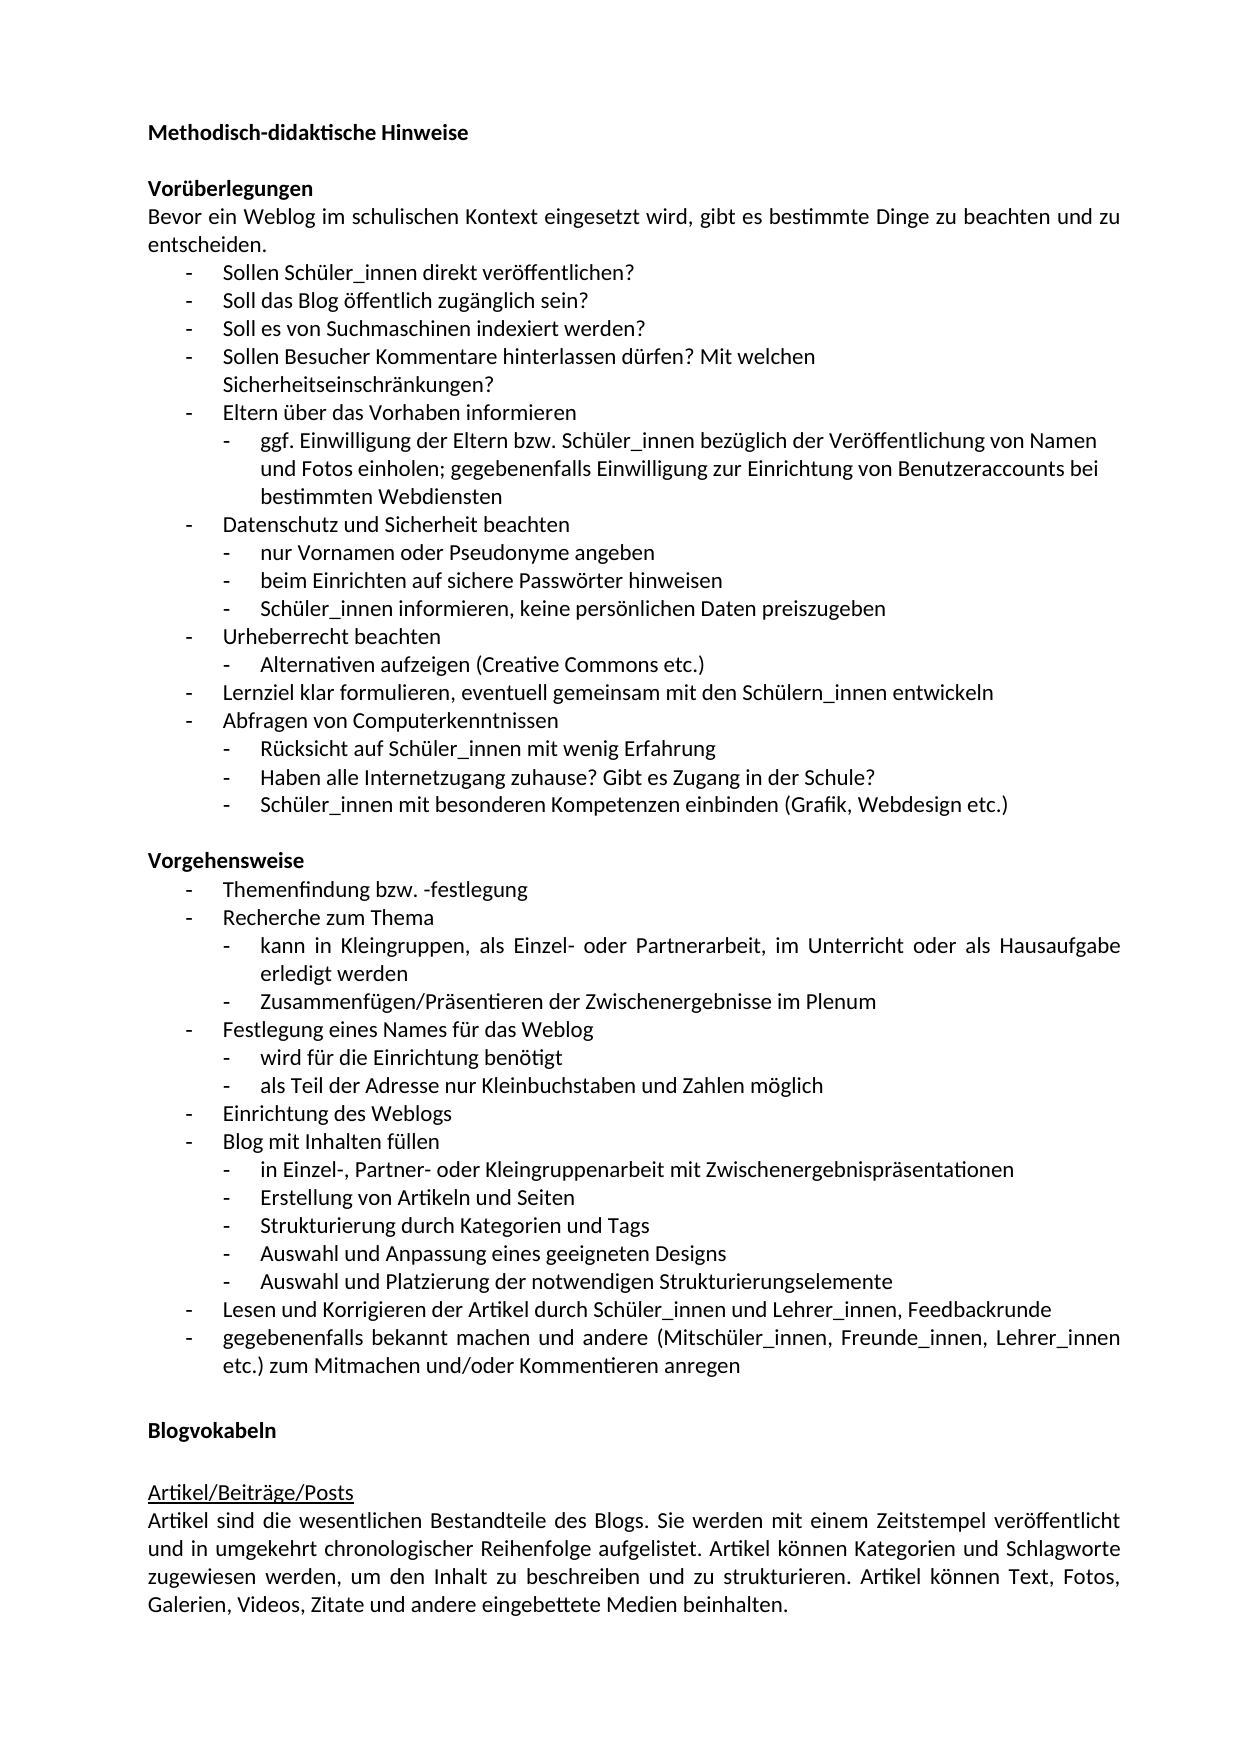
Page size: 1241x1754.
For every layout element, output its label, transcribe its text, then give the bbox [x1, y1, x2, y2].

list Lesen und Korrigieren der Artikel durch Schüler_innen und Lehrer_innen, Feedbackrunde [185, 1295, 1122, 1323]
list Datenschutz und Sicherheit beachten [185, 510, 1122, 538]
subtitle Blogvokabeln [148, 1416, 1122, 1444]
list Schüler_innen informieren, keine persönlichen Daten preiszugeben [223, 594, 1122, 622]
subtitle Vorgehensweise [148, 847, 1122, 875]
list Sollen Schüler_innen direkt veröffentlichen? [185, 258, 1122, 286]
subtitle Methodisch-didaktische Hinweise [148, 118, 1122, 146]
list Abfragen von Computerkenntnissen [185, 707, 1122, 734]
list Urheberrecht beachten [185, 622, 1122, 651]
list Sollen Besucher Kommentare hinterlassen dürfen? Mit welchen Sicherheitseinschränkungen? [185, 342, 1122, 398]
list Festlegung eines Names für das Weblog [185, 1015, 1122, 1043]
list wird für die Einrichtung benötigt [223, 1043, 1122, 1071]
list als Teil der Adresse nur Kleinbuchstaben und Zahlen möglich [223, 1071, 1122, 1099]
subtitle Vorüberlegungen [148, 174, 1122, 202]
list gegebenenfalls bekannt machen und andere (Mitschüler_innen, Freunde_innen, Lehrer_innen etc.) zum Mitmachen und/oder Kommentieren anregen [185, 1323, 1122, 1379]
list Eltern über das Vorhaben informieren [185, 398, 1122, 426]
text Bevor ein Weblog im schulischen Kontext eingesetzt wird, gibt es bestimmte Dinge zu beachten und zu entscheiden. [148, 202, 1122, 258]
subtitle Artikel/Beiträge/Posts [148, 1478, 1122, 1506]
list Alternativen aufzeigen (Creative Commons etc.) [223, 651, 1122, 678]
list Haben alle Internetzugang zuhause? Gibt es Zugang in der Schule? [223, 763, 1122, 791]
list Schüler_innen mit besonderen Kompetenzen einbinden (Grafik, Webdesign etc.) [223, 791, 1122, 819]
text Artikel sind die wesentlichen Bestandteile des Blogs. Sie werden mit einem Zeitstempel veröffentlicht und in umgekehrt chronologischer Reihenfolge aufgelistet. Artikel können Kategorien und Schlagworte zugewiesen werden, um den Inhalt zu beschreiben und zu strukturieren. Artikel können Text, Fotos, Galerien, Videos, Zitate und andere eingebettete Medien beinhalten. [148, 1506, 1122, 1618]
list Rücksicht auf Schüler_innen mit wenig Erfahrung [223, 734, 1122, 763]
list Recherche zum Thema [185, 903, 1122, 931]
list Zusammenfügen/Präsentieren der Zwischenergebnisse im Plenum [223, 987, 1122, 1015]
list Soll es von Suchmaschinen indexiert werden? [185, 314, 1122, 342]
list Auswahl und Anpassung eines geeigneten Designs [223, 1239, 1122, 1267]
list Auswahl und Platzierung der notwendigen Strukturierungselemente [223, 1267, 1122, 1295]
list Themenfindung bzw. -festlegung [185, 875, 1122, 903]
list ggf. Einwilligung der Eltern bzw. Schüler_innen bezüglich der Veröffentlichung von Namen und Fotos einholen; gegebenenfalls Einwilligung zur Einrichtung von Benutzeraccounts bei bestimmten Webdiensten [223, 426, 1122, 510]
list kann in Kleingruppen, als Einzel- oder Partnerarbeit, im Unterricht oder als Hausaufgabe erledigt werden [223, 931, 1122, 987]
list beim Einrichten auf sichere Passwörter hinweisen [223, 566, 1122, 594]
list in Einzel-, Partner- oder Kleingruppenarbeit mit Zwischenergebnispräsentationen [223, 1155, 1122, 1183]
list Soll das Blog öffentlich zugänglich sein? [185, 286, 1122, 314]
list nur Vornamen oder Pseudonyme angeben [223, 538, 1122, 566]
list Lernziel klar formulieren, eventuell gemeinsam mit den Schülern_innen entwickeln [185, 678, 1122, 707]
list Blog mit Inhalten füllen [185, 1127, 1122, 1155]
list Strukturierung durch Kategorien und Tags [223, 1211, 1122, 1239]
list Einrichtung des Weblogs [185, 1099, 1122, 1127]
list Erstellung von Artikeln und Seiten [223, 1183, 1122, 1211]
